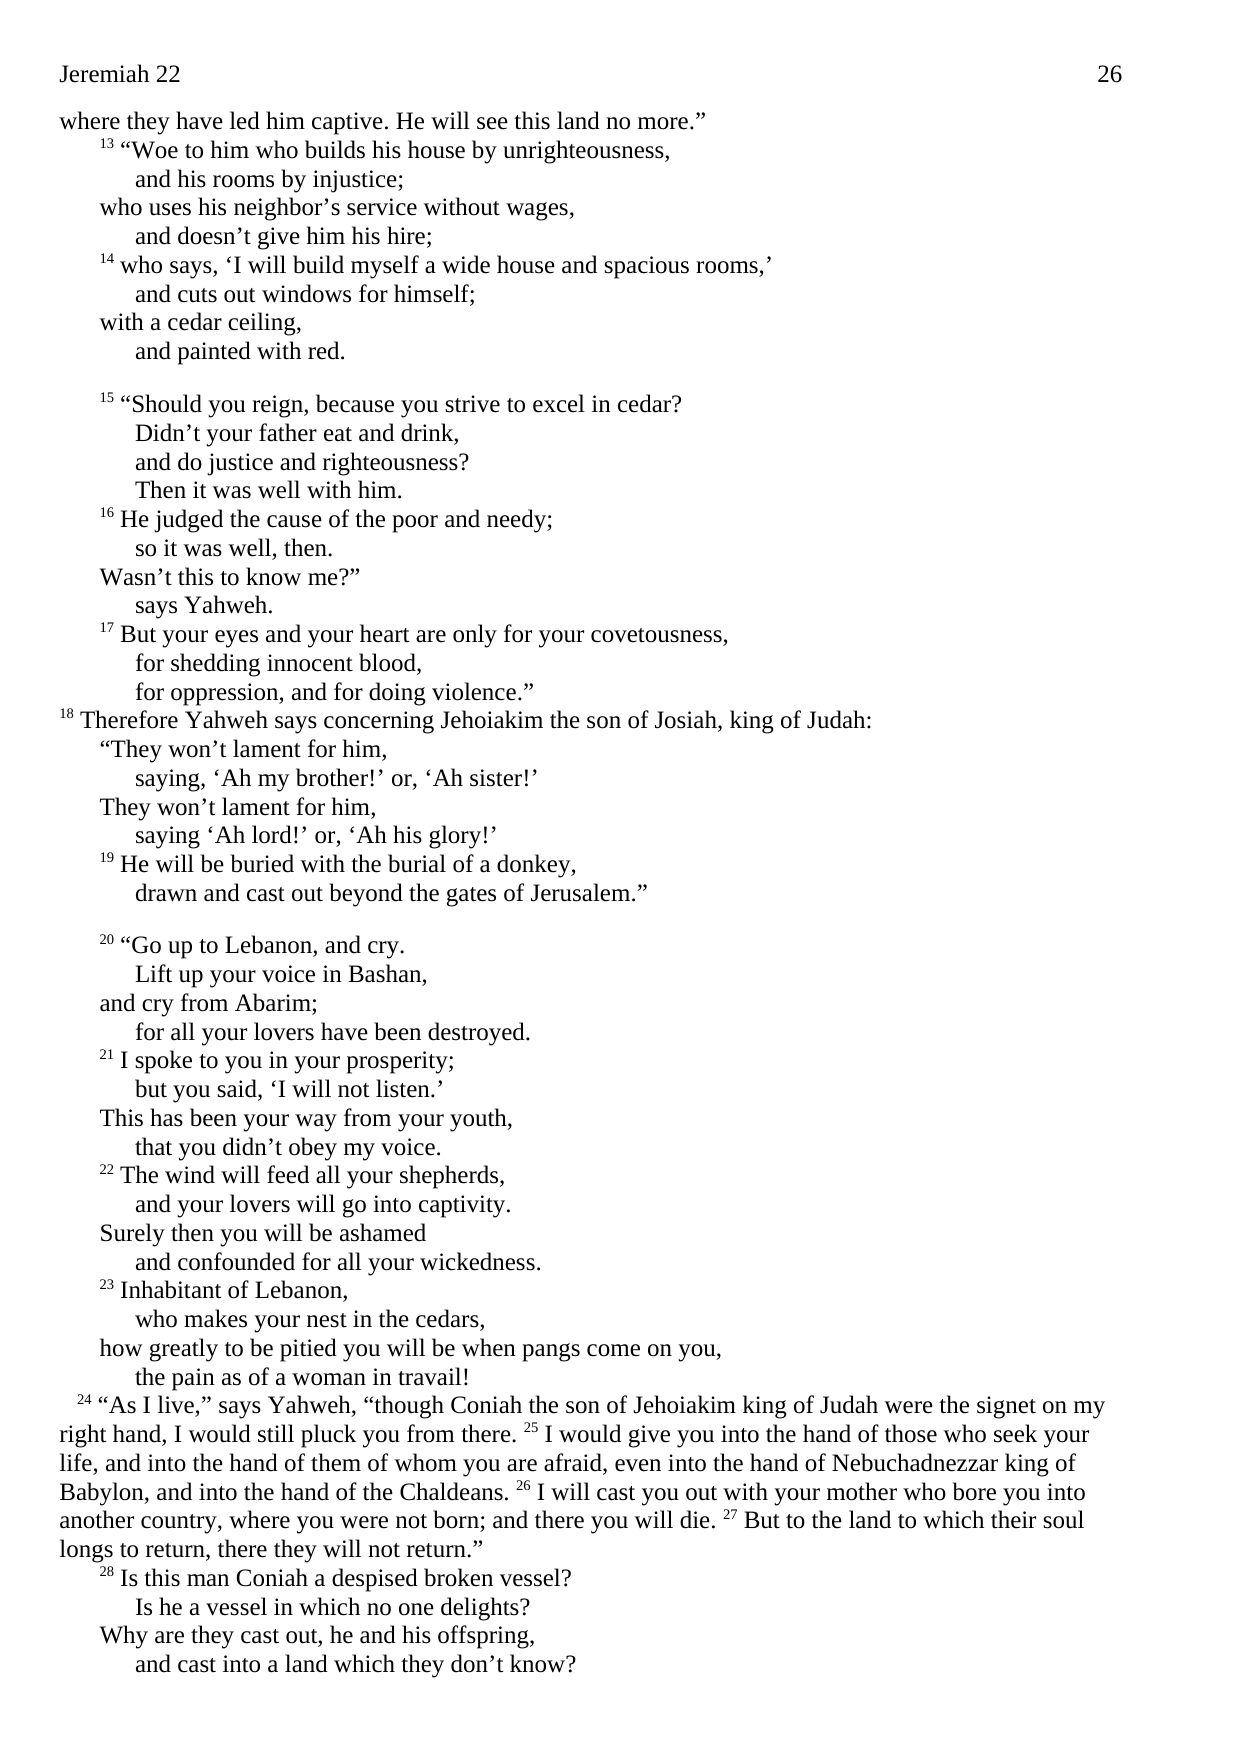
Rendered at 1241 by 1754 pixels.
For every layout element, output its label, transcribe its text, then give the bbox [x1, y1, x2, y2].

text Wasn’t this to know me?” [99, 562, 1122, 590]
text and do justice and righteousness? [135, 447, 1122, 475]
text the pain as of a woman in travail! [135, 1362, 1122, 1391]
text This has been your way from your youth, [99, 1103, 1122, 1132]
text 13 “Woe to him who builds his house by unrighteousness, [99, 135, 1122, 164]
text 16 He judged the cause of the poor and needy; [99, 504, 1122, 533]
text how greatly to be pitied you will be when pangs come on you, [99, 1333, 1122, 1362]
text for shedding innocent blood, [135, 648, 1122, 677]
text where they have led him captive. He will see this land no more.” [59, 106, 1122, 135]
text and cast into a land which they don’t know? [135, 1649, 1122, 1678]
text and confounded for all your wickedness. [135, 1247, 1122, 1276]
text that you didn’t obey my voice. [135, 1132, 1122, 1161]
text Is he a vessel in which no one delights? [135, 1592, 1122, 1621]
text with a cedar ceiling, [99, 307, 1122, 336]
text drawn and cast out beyond the gates of Jerusalem.” [135, 878, 1122, 907]
text 22 The wind will feed all your shepherds, [99, 1161, 1122, 1189]
text saying ‘Ah lord!’ or, ‘Ah his glory!’ [135, 820, 1122, 849]
text Lift up your voice in Bashan, [135, 959, 1122, 988]
text who makes your nest in the cedars, [135, 1304, 1122, 1333]
text says Yahweh. [135, 590, 1122, 619]
text for oppression, and for doing violence.” [135, 677, 1122, 705]
text but you said, ‘I will not listen.’ [135, 1074, 1122, 1103]
text for all your lovers have been destroyed. [135, 1017, 1122, 1046]
text 19 He will be buried with the burial of a donkey, [99, 849, 1122, 878]
text and cuts out windows for himself; [135, 279, 1122, 307]
text 15 “Should you reign, because you strive to excel in cedar? [99, 389, 1122, 418]
text so it was well, then. [135, 533, 1122, 562]
text and painted with red. [135, 336, 1122, 365]
text Then it was well with him. [135, 475, 1122, 504]
text They won’t lament for him, [99, 792, 1122, 820]
text 14 who says, ‘I will build myself a wide house and spacious rooms,’ [99, 250, 1122, 279]
text and doesn’t give him his hire; [135, 221, 1122, 250]
text and your lovers will go into captivity. [135, 1189, 1122, 1218]
text Didn’t your father eat and drink, [135, 418, 1122, 447]
text Why are they cast out, he and his offspring, [99, 1621, 1122, 1649]
text 17 But your eyes and your heart are only for your covetousness, [99, 619, 1122, 648]
text 28 Is this man Coniah a despised broken vessel? [99, 1563, 1122, 1592]
text 21 I spoke to you in your prosperity; [99, 1046, 1122, 1074]
text 20 “Go up to Lebanon, and cry. [99, 931, 1122, 959]
text and cry from Abarim; [99, 988, 1122, 1017]
text 24 “As I live,” says Yahweh, “though Coniah the son of Jehoiakim king of Judah were the signet on my right hand, I would still pluck you from there. 25 I would give you into the hand of those who seek your life, and into the hand of them of whom you are afraid, even into the hand of Nebuchadnezzar king of Babylon, and into the hand of the Chaldeans. 26 I will cast you out with your mother who bore you into another country, where you were not born; and there you will die. 27 But to the land to which their soul longs to return, there they will not return.” [59, 1391, 1122, 1563]
text “They won’t lament for him, [99, 734, 1122, 763]
text who uses his neighbor’s service without wages, [99, 192, 1122, 221]
text 23 Inhabitant of Lebanon, [99, 1276, 1122, 1304]
text and his rooms by injustice; [135, 164, 1122, 192]
text Surely then you will be ashamed [99, 1218, 1122, 1247]
text saying, ‘Ah my brother!’ or, ‘Ah sister!’ [135, 763, 1122, 792]
text 18 Therefore Yahweh says concerning Jehoiakim the son of Josiah, king of Judah: [59, 705, 1122, 734]
